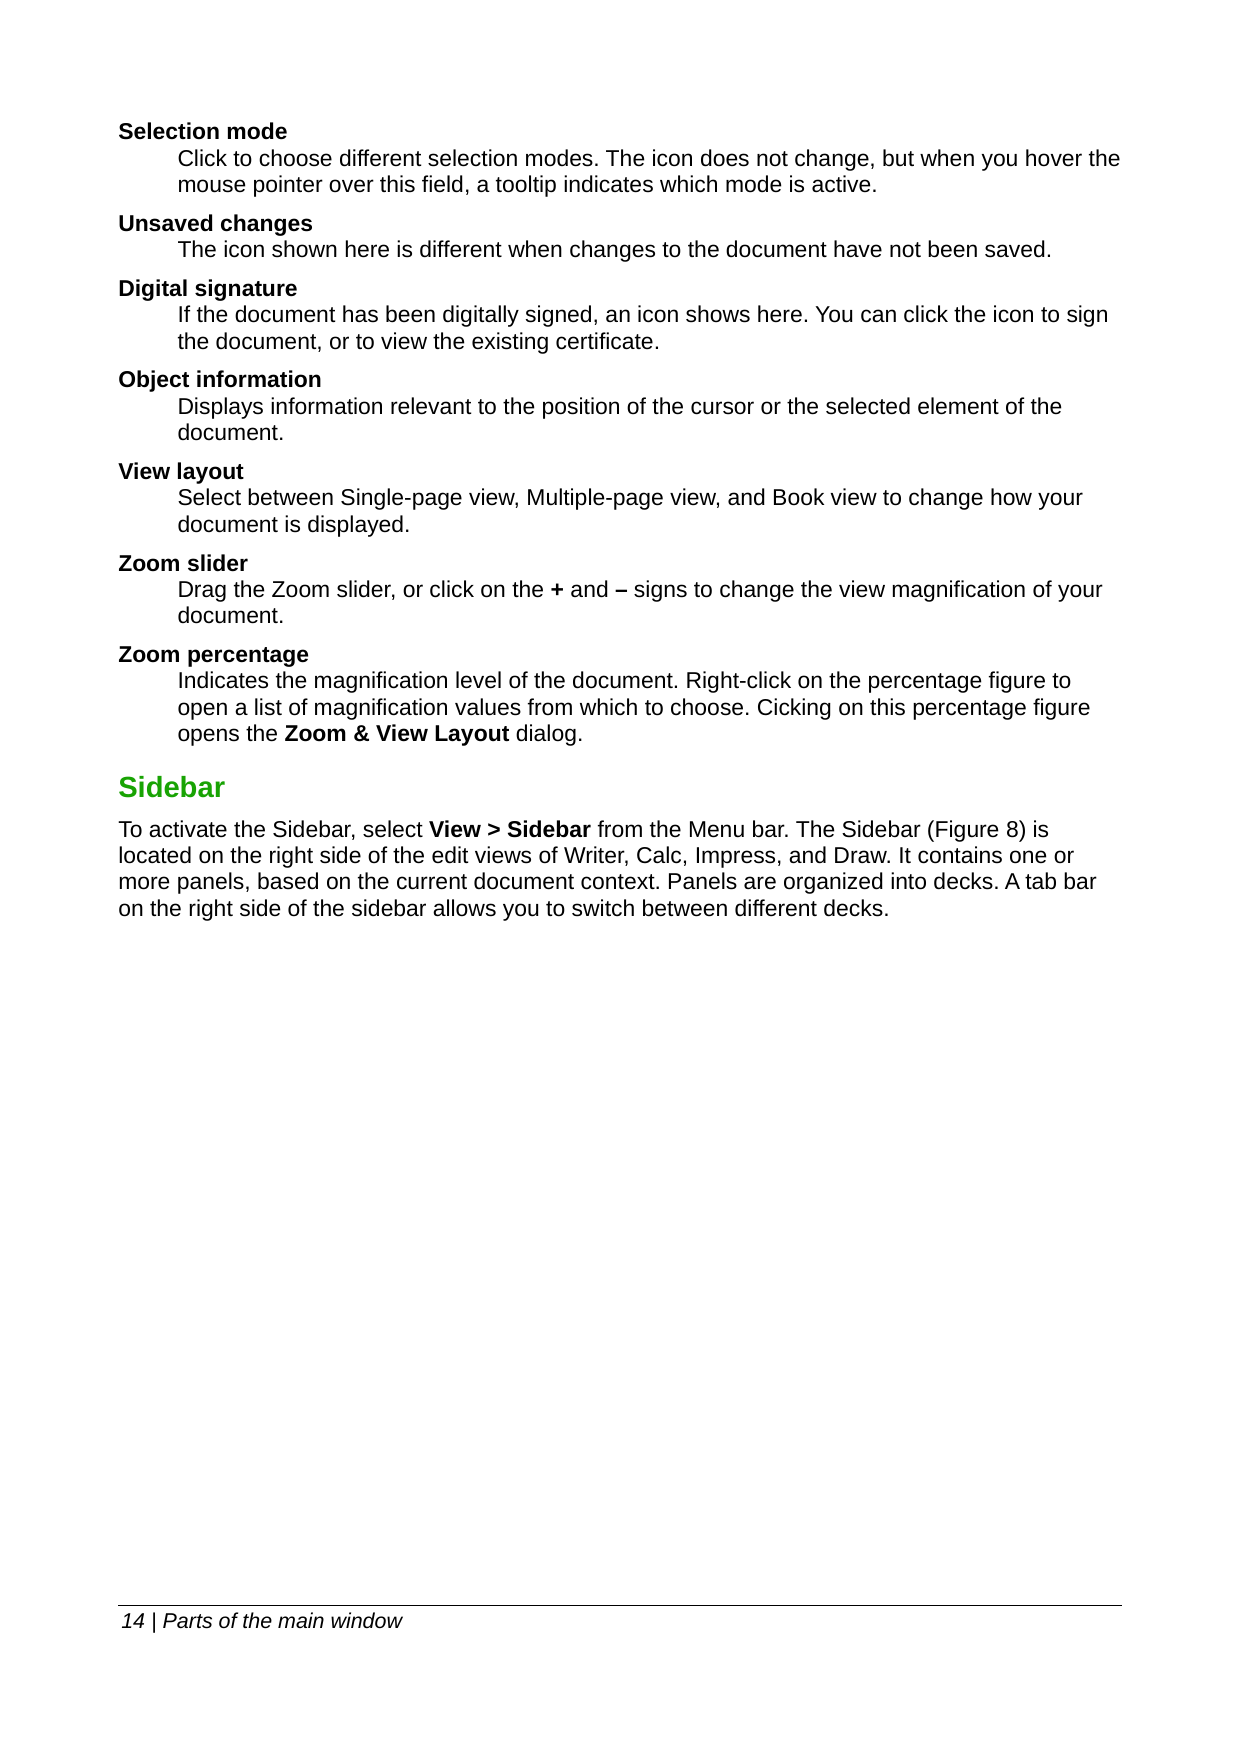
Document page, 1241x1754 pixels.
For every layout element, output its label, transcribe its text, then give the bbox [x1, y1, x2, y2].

text Indicates the magnification level of the document. Right-click on the percentage figure to open a list of magnification values from which to choose. Cicking on this percentage figure opens the Zoom & View Layout dialog. [177, 667, 1122, 747]
text Unsaved changes [118, 210, 1122, 236]
text Zoom percentage [118, 641, 1122, 667]
text Click to choose different selection modes. The icon does not change, but when you hover the mouse pointer over this field, a tooltip indicates which mode is active. [177, 144, 1122, 197]
text If the document has been digitally signed, an icon shows here. You can click the icon to sign the document, or to view the existing certificate. [177, 301, 1122, 354]
subtitle Sidebar [118, 770, 1122, 804]
text Digital signature [118, 275, 1122, 301]
text The icon shown here is different when changes to the document have not been saved. [177, 236, 1122, 262]
text Select between Single-page view, Multiple-page view, and Book view to change how your document is displayed. [177, 484, 1122, 537]
text Selection mode [118, 118, 1122, 144]
text Displays information relevant to the position of the cursor or the selected element of the document. [177, 393, 1122, 446]
text To activate the Sidebar, select View > Sidebar from the Menu bar. The Sidebar (Figure 8) is located on the right side of the edit views of Writer, Calc, Impress, and Draw. It contains one or more panels, based on the current document context. Panels are organized into decks. A tab bar on the right side of the sidebar allows you to switch between different decks. [118, 816, 1122, 921]
text Zoom slider [118, 549, 1122, 576]
text View layout [118, 458, 1122, 484]
text Drag the Zoom slider, or click on the + and – signs to change the view magnification of your document. [177, 576, 1122, 629]
text Object information [118, 366, 1122, 393]
